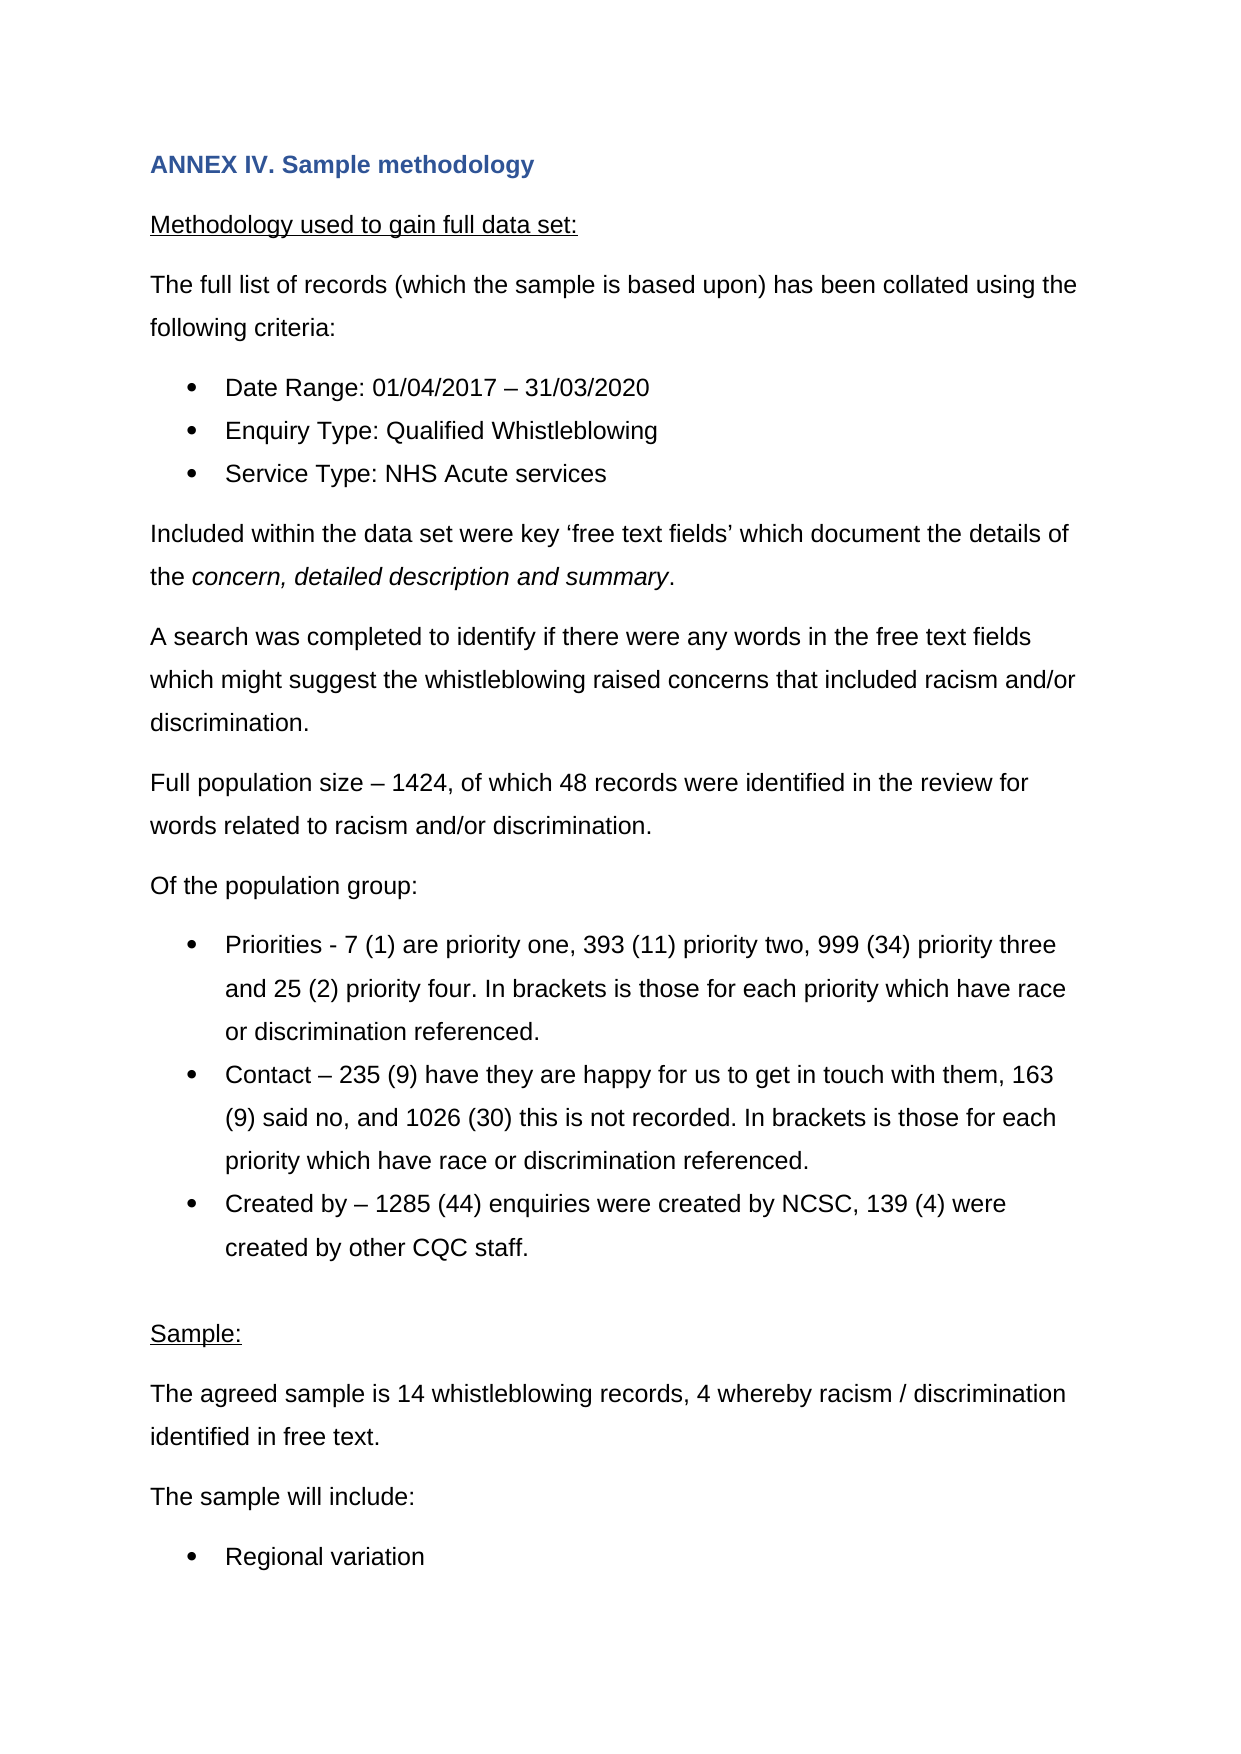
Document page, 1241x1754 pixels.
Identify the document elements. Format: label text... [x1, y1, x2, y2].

text The full list of records (which the sample is based upon) has been collated using the following criteria: [150, 269, 1090, 341]
list Created by – 1285 (44) enquiries were created by NCSC, 139 (4) were created by other CQC staff. [187, 1189, 1090, 1261]
text ANNEX IV. Sample methodology [150, 150, 1090, 179]
text Methodology used to gain full data set: [150, 210, 1090, 238]
list Priorities - 7 (1) are priority one, 393 (11) priority two, 999 (34) priority three and 25 (2) priority four. In brackets is those for each priority which have race or discrimination referenced. [187, 931, 1090, 1046]
list Date Range: 01/04/2017 – 31/03/2020 [187, 372, 1090, 401]
list Contact – 235 (9) have they are happy for us to get in touch with them, 163 (9) said no, and 1026 (30) this is not recorded. In brackets is those for each priority which have race or discrimination referenced. [187, 1060, 1090, 1175]
list Enquiry Type: Qualified Whistleblowing [187, 416, 1090, 444]
list Sample: [150, 1319, 1090, 1348]
list Regional variation [187, 1541, 1090, 1570]
text Full population size – 1424, of which 48 records were identified in the review for words related to racism and/or discrimination. [150, 768, 1090, 840]
list Service Type: NHS Acute services [187, 459, 1090, 488]
text The agreed sample is 14 whistleblowing records, 4 whereby racism / discrimination identified in free text. [150, 1379, 1090, 1451]
text Included within the data set were key ‘free text fields’ which document the details of the concern, detailed description and summary. [150, 519, 1090, 591]
text The sample will include: [150, 1482, 1090, 1510]
text A search was completed to identify if there were any words in the free text fields which might suggest the whistleblowing raised concerns that included racism and/or discrimination. [150, 622, 1090, 737]
text Of the population group: [150, 871, 1090, 899]
